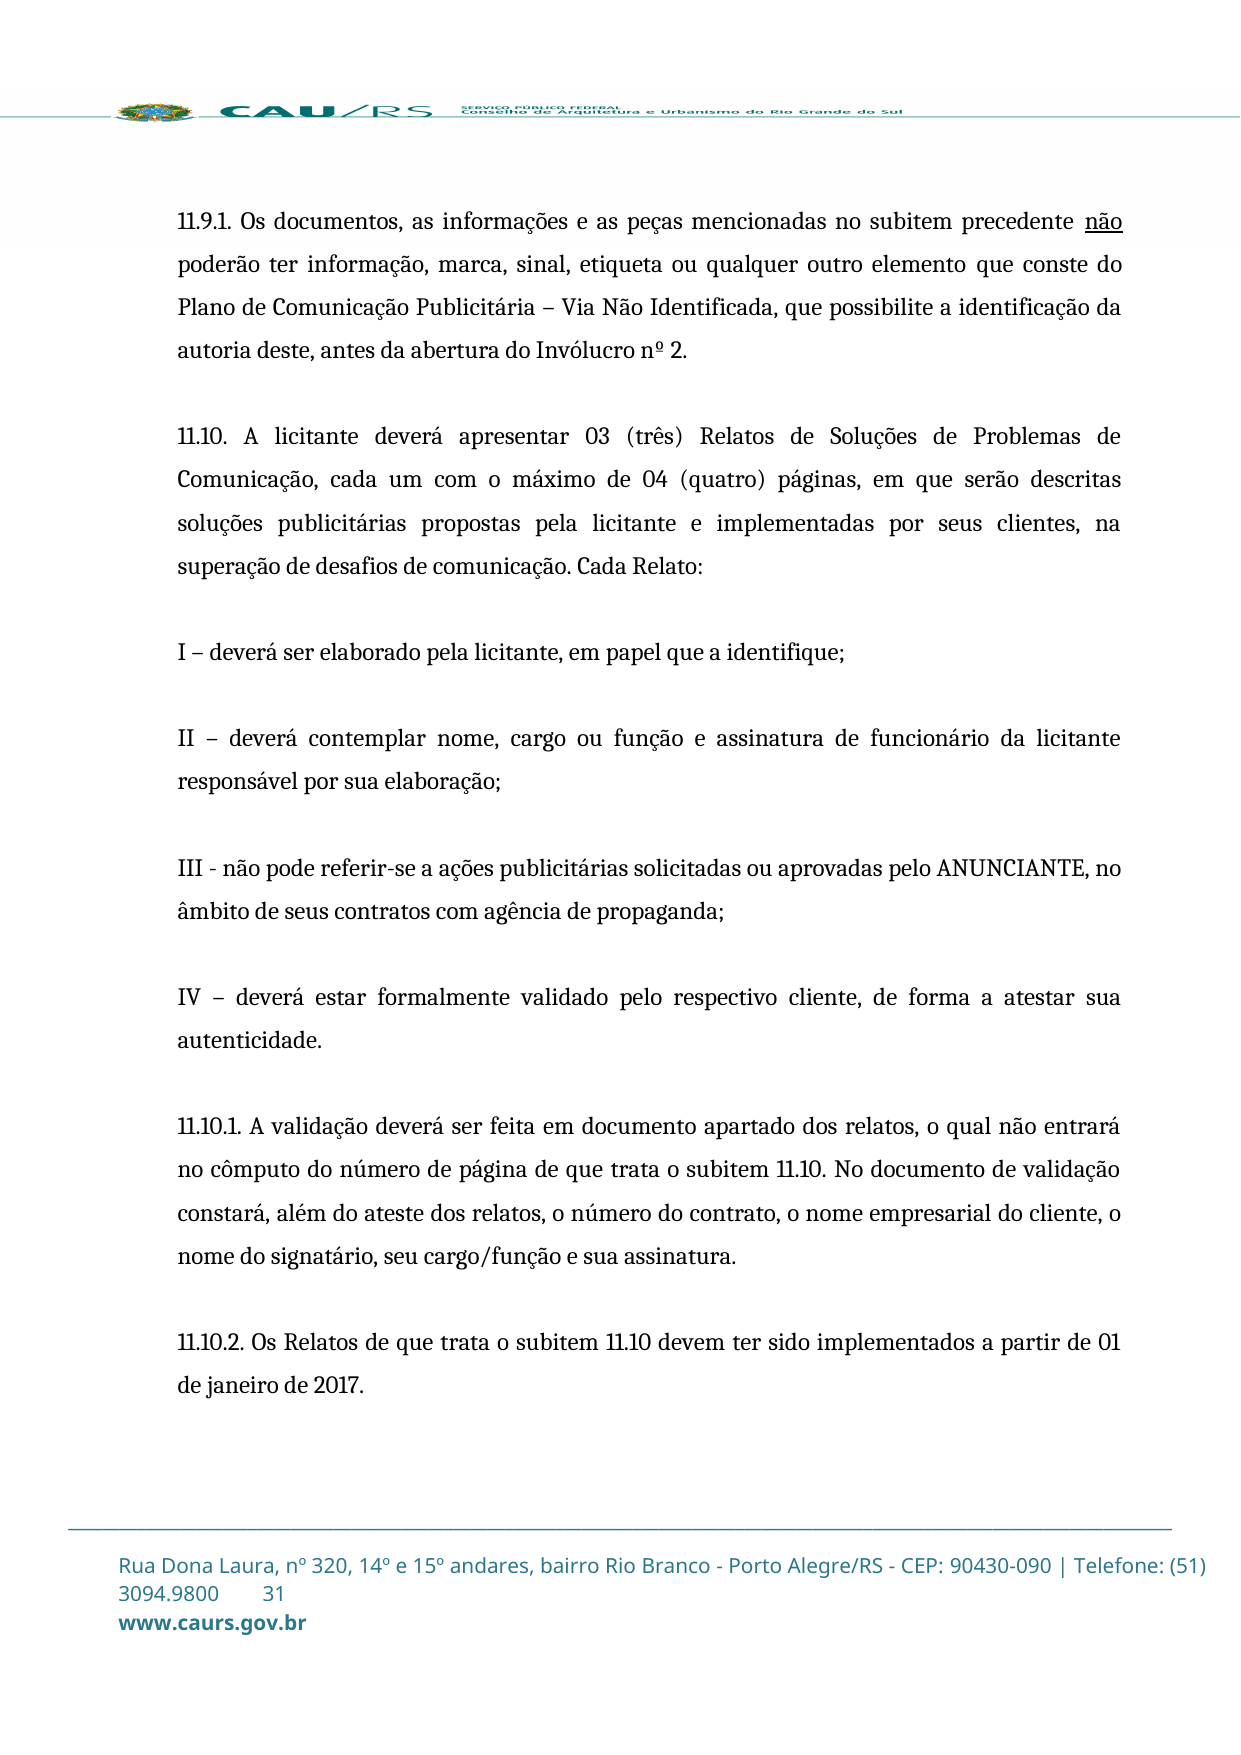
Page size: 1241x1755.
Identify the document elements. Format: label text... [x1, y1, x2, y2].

text 11.10.1. A validação deverá ser feita em documento apartado dos relatos, o qual não entrará no cômputo do número de página de que trata o subitem 11.10. No documento de validação constará, além do ateste dos relatos, o número do contrato, o nome empresarial do cliente, o nome do signatário, seu cargo/função e sua assinatura. [177, 1112, 1122, 1270]
text IV – deverá estar formalmente validado pelo respectivo cliente, de forma a atestar sua autenticidade. [177, 983, 1122, 1055]
text III - não pode referir-se a ações publicitárias solicitadas ou aprovadas pelo ANUNCIANTE, no âmbito de seus contratos com agência de propaganda; [177, 853, 1122, 925]
text I – deverá ser elaborado pela licitante, em papel que a identifique; [177, 638, 1122, 667]
text 11.9.1. Os documentos, as informações e as peças mencionadas no subitem precedente não poderão ter informação, marca, sinal, etiqueta ou qualquer outro elemento que conste do Plano de Comunicação Publicitária – Via Não Identificada, que possibilite a identificação da autoria deste, antes da abertura do Invólucro nº 2. [177, 249, 1122, 365]
text 11.10. A licitante deverá apresentar 03 (três) Relatos de Soluções de Problemas de Comunicação, cada um com o máximo de 04 (quatro) páginas, em que serão descritas soluções publicitárias propostas pela licitante e implementadas por seus clientes, na superação de desafios de comunicação. Cada Relato: [177, 422, 1122, 580]
text II – deverá contemplar nome, cargo ou função e assinatura de funcionário da licitante responsável por sua elaboração; [177, 724, 1122, 796]
text 11.10.2. Os Relatos de que trata o subitem 11.10 devem ter sido implementados a partir de 01 de janeiro de 2017. [177, 1328, 1122, 1400]
